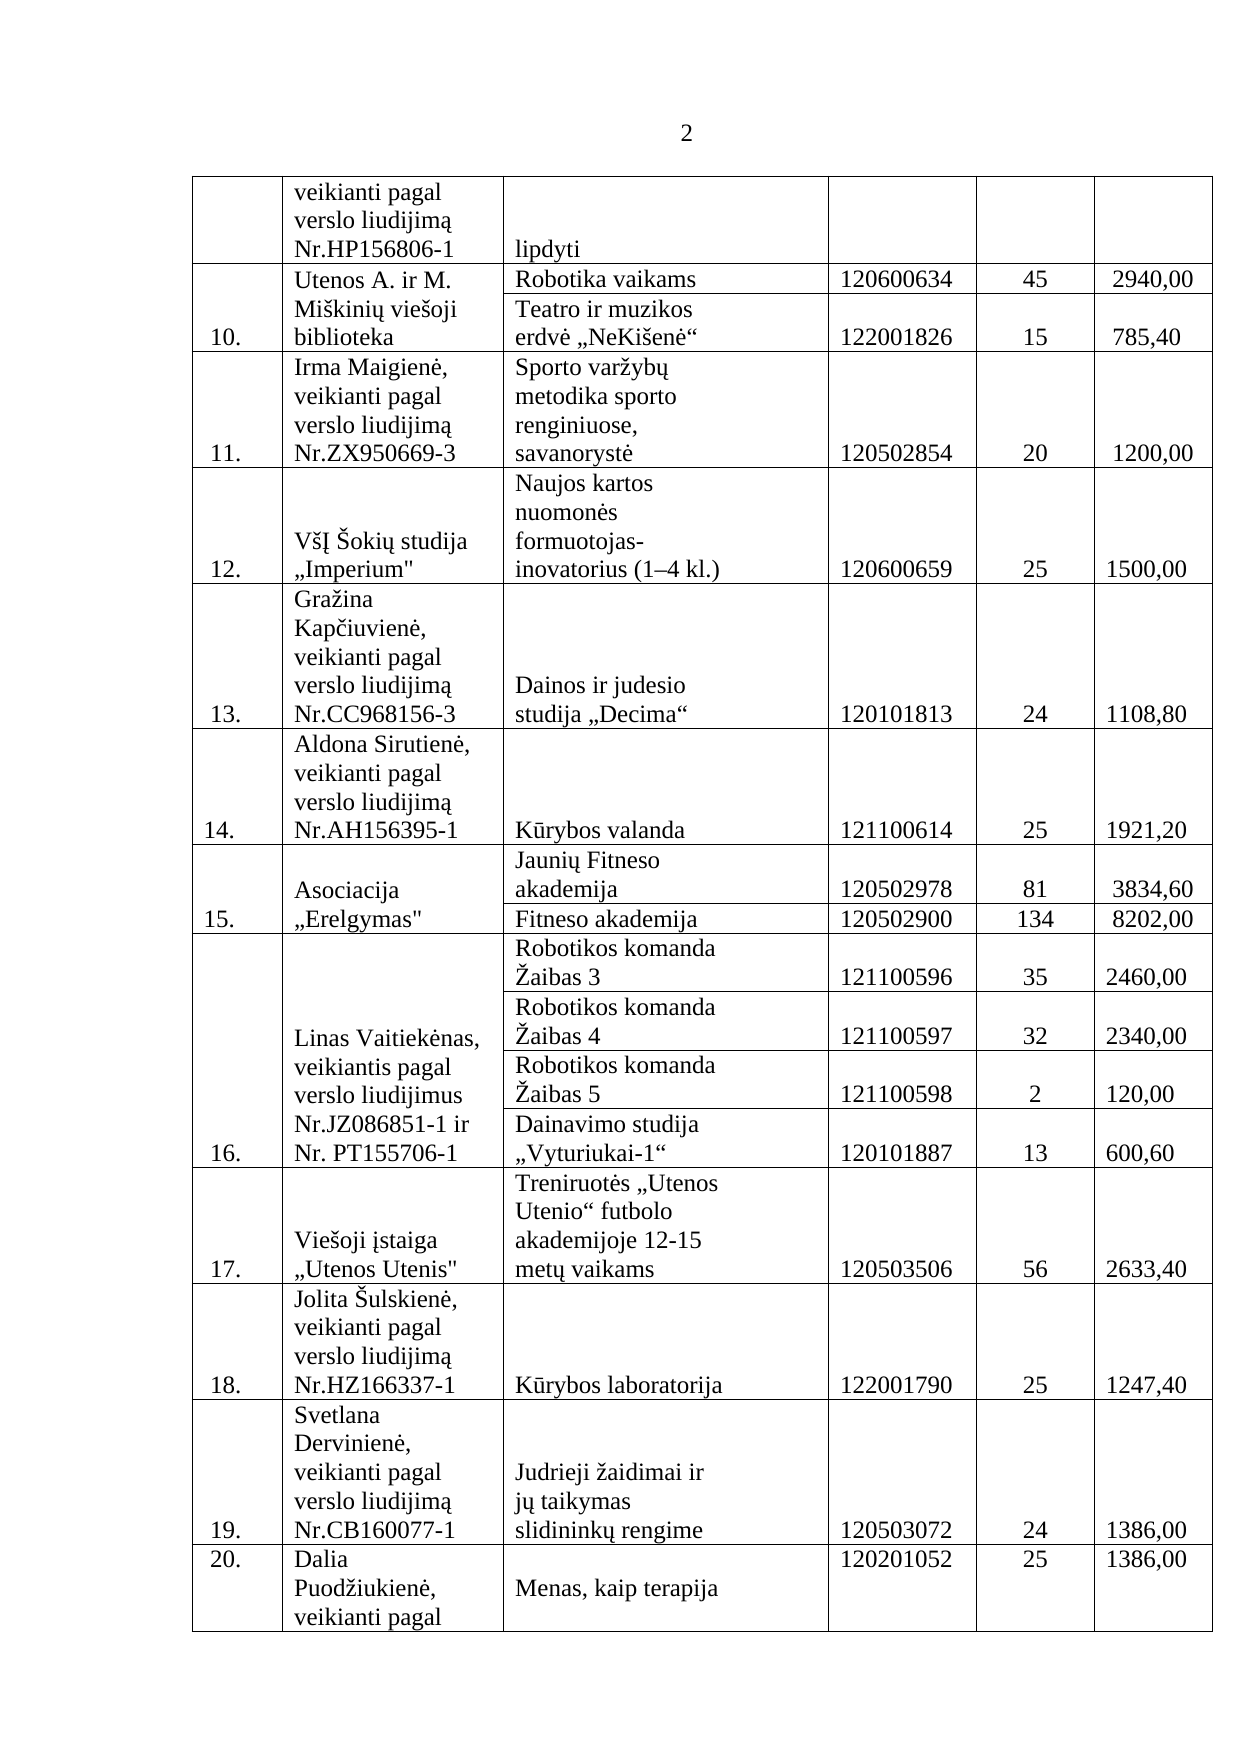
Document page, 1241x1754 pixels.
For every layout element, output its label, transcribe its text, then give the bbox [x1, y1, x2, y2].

table_cell 25 [977, 729, 1094, 844]
table_cell 10. [193, 264, 282, 351]
table_cell 600,60 [1095, 1109, 1212, 1167]
table_cell Kūrybos laboratorija [504, 1284, 828, 1399]
table_cell 1386,00 [1095, 1400, 1212, 1543]
table_cell 121100597 [829, 992, 976, 1049]
table_cell [977, 177, 1094, 263]
table_cell 1247,40 [1095, 1284, 1212, 1399]
table_cell 13. [193, 584, 282, 728]
table_cell Fitneso akademija [504, 904, 828, 932]
table_cell Judrieji žaidimai ir jų taikymas slidininkų rengime [504, 1400, 828, 1543]
table_cell 120503072 [829, 1400, 976, 1543]
table_cell 25 [977, 468, 1094, 583]
table_cell 120201052 [829, 1545, 976, 1631]
table_cell 12. [193, 468, 282, 583]
table_cell VšĮ Šokių studija „Imperium" [283, 468, 503, 583]
table_cell Dainos ir judesio studija „Decima“ [504, 584, 828, 728]
table_cell 121100614 [829, 729, 976, 844]
table_cell 8202,00 [1095, 904, 1212, 932]
table_cell veikianti pagal verslo liudijimą Nr.HP156806-1 [283, 177, 503, 263]
table_cell 18. [193, 1284, 282, 1399]
table_cell Teatro ir muzikos erdvė „NeKišenė“ [504, 294, 828, 351]
table_cell 11. [193, 352, 282, 467]
table_cell Robotikos komanda Žaibas 5 [504, 1051, 828, 1108]
table_cell Treniruotės „Utenos Utenio“ futbolo akademijoje 12-15 metų vaikams [504, 1168, 828, 1283]
table_cell 134 [977, 904, 1094, 932]
table_cell 13 [977, 1109, 1094, 1167]
table_cell [193, 177, 282, 263]
table_cell 81 [977, 845, 1094, 903]
table_cell 17. [193, 1168, 282, 1283]
table_cell Dainavimo studija „Vyturiukai-1“ [504, 1109, 828, 1167]
table_cell 25 [977, 1284, 1094, 1399]
table_cell 56 [977, 1168, 1094, 1283]
table_cell Irma Maigienė, veikianti pagal verslo liudijimą Nr.ZX950669-3 [283, 352, 503, 467]
table_cell 24 [977, 584, 1094, 728]
table_cell 120502900 [829, 904, 976, 932]
table_cell 1921,20 [1095, 729, 1212, 844]
table_cell 20 [977, 352, 1094, 467]
table_cell [1095, 177, 1212, 263]
table_cell 2 [977, 1051, 1094, 1108]
table_cell 120,00 [1095, 1051, 1212, 1108]
table_cell Robotika vaikams [504, 264, 828, 293]
table_cell Aldona Sirutienė, veikianti pagal verslo liudijimą Nr.AH156395-1 [283, 729, 503, 844]
table_cell 2340,00 [1095, 992, 1212, 1049]
table_cell Asociacija „Erelgymas" [283, 845, 503, 932]
table_cell [829, 177, 976, 263]
table_cell 15 [977, 294, 1094, 351]
table_cell Robotikos komanda Žaibas 4 [504, 992, 828, 1049]
table_cell 1108,80 [1095, 584, 1212, 728]
table_cell Menas, kaip terapija [504, 1545, 828, 1631]
table_cell 45 [977, 264, 1094, 293]
table_cell 1386,00 [1095, 1545, 1212, 1631]
table_cell 32 [977, 992, 1094, 1049]
table_cell 120502854 [829, 352, 976, 467]
table_cell 20. [193, 1545, 282, 1631]
table_cell Jolita Šulskienė, veikianti pagal verslo liudijimą Nr.HZ166337-1 [283, 1284, 503, 1399]
table_cell 35 [977, 934, 1094, 991]
table_cell 19. [193, 1400, 282, 1543]
table_cell 16. [193, 934, 282, 1167]
table_cell lipdyti [504, 177, 828, 263]
table_cell Utenos A. ir M. Miškinių viešoji biblioteka [283, 264, 503, 351]
table_cell Viešoji įstaiga „Utenos Utenis" [283, 1168, 503, 1283]
table_cell 15. [193, 845, 282, 932]
table_cell Jaunių Fitneso akademija [504, 845, 828, 903]
table_cell 120600659 [829, 468, 976, 583]
table_cell 2633,40 [1095, 1168, 1212, 1283]
table_cell 122001790 [829, 1284, 976, 1399]
table_cell 121100596 [829, 934, 976, 991]
table_cell 785,40 [1095, 294, 1212, 351]
table_cell 122001826 [829, 294, 976, 351]
table_cell 120101813 [829, 584, 976, 728]
table_cell Dalia Puodžiukienė, veikianti pagal [283, 1545, 503, 1631]
table_cell Kūrybos valanda [504, 729, 828, 844]
table_cell Svetlana Dervinienė, veikianti pagal verslo liudijimą Nr.CB160077-1 [283, 1400, 503, 1543]
table_cell 24 [977, 1400, 1094, 1543]
table_cell 1500,00 [1095, 468, 1212, 583]
table_cell 120503506 [829, 1168, 976, 1283]
table_cell Naujos kartos nuomonės formuotojas-inovatorius (1–4 kl.) [504, 468, 828, 583]
table_cell 120101887 [829, 1109, 976, 1167]
table_cell Robotikos komanda Žaibas 3 [504, 934, 828, 991]
table_cell Sporto varžybų metodika sporto renginiuose, savanorystė [504, 352, 828, 467]
table_cell Linas Vaitiekėnas, veikiantis pagal verslo liudijimus Nr.JZ086851-1 ir Nr. PT155706-1 [283, 934, 503, 1167]
table_cell Gražina Kapčiuvienė, veikianti pagal verslo liudijimą Nr.CC968156-3 [283, 584, 503, 728]
table_cell 2940,00 [1095, 264, 1212, 293]
table_cell 121100598 [829, 1051, 976, 1108]
table_cell 120600634 [829, 264, 976, 293]
table_cell 3834,60 [1095, 845, 1212, 903]
table_cell 120502978 [829, 845, 976, 903]
table_cell 25 [977, 1545, 1094, 1631]
table_cell 14. [193, 729, 282, 844]
table_cell 2460,00 [1095, 934, 1212, 991]
table_cell 1200,00 [1095, 352, 1212, 467]
